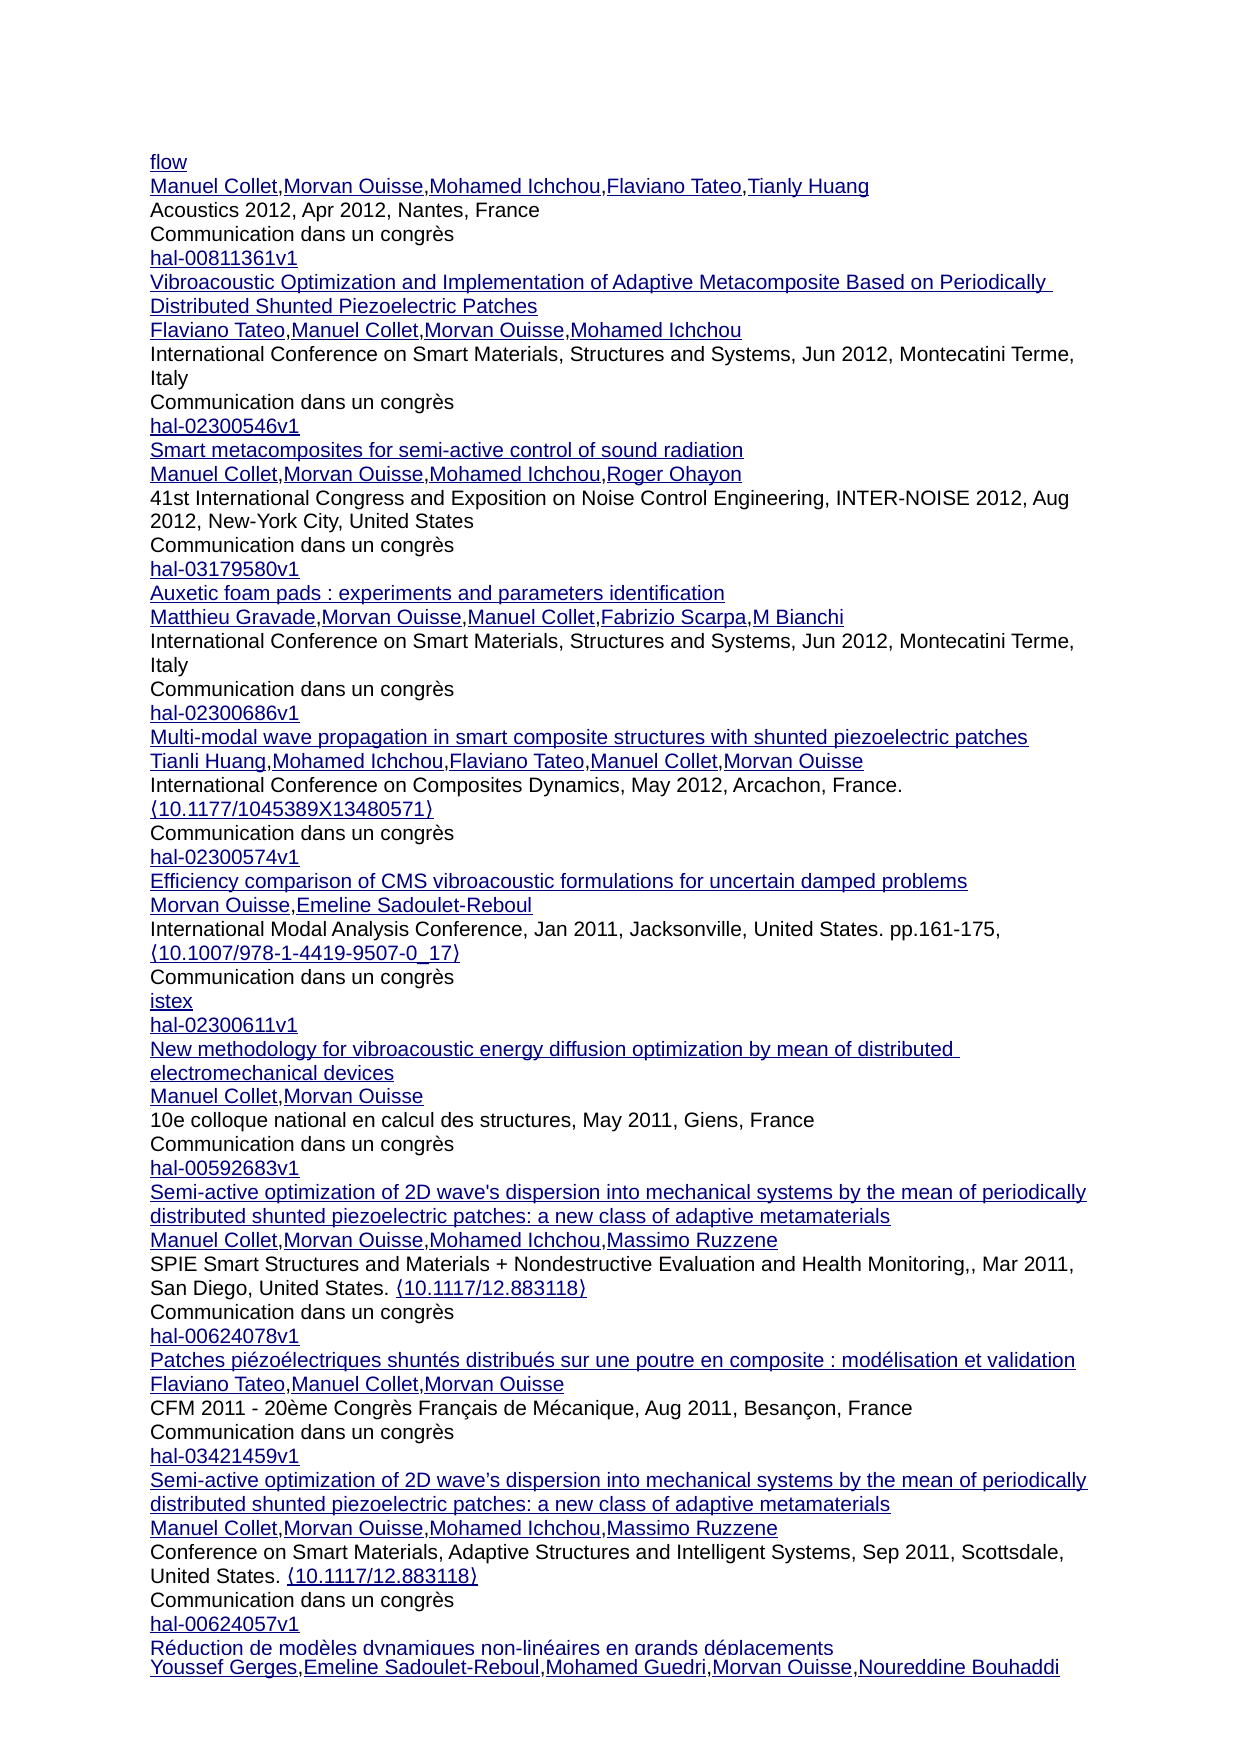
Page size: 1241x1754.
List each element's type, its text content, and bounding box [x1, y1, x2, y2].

table_cell Auxetic foam pads : experiments and parameters identification Matthieu Gravade,Morvan Ouisse,Manuel Collet,Fabrizio Scarpa,M Bianchi International Conference on Smart Materials, Structures and Systems, Jun 2012, Montecatini Terme, Italy Communication dans un congrès hal-02300686v1 [150, 581, 1090, 725]
table_cell flow Manuel Collet,Morvan Ouisse,Mohamed Ichchou,Flaviano Tateo,Tianly Huang Acoustics 2012, Apr 2012, Nantes, France Communication dans un congrès hal-00811361v1 [150, 150, 1090, 270]
table_cell Multi-modal wave propagation in smart composite structures with shunted piezoelectric patches Tianli Huang,Mohamed Ichchou,Flaviano Tateo,Manuel Collet,Morvan Ouisse International Conference on Composites Dynamics, May 2012, Arcachon, France. ⟨10.1177/1045389X13480571⟩ Communication dans un congrès hal-02300574v1 [150, 725, 1090, 869]
table_cell New methodology for vibroacoustic energy diffusion optimization by mean of distributed electromechanical devices Manuel Collet,Morvan Ouisse 10e colloque national en calcul des structures, May 2011, Giens, France Communication dans un congrès hal-00592683v1 [150, 1036, 1090, 1180]
table_cell Patches piézoélectriques shuntés distribués sur une poutre en composite : modélisation et validation Flaviano Tateo,Manuel Collet,Morvan Ouisse CFM 2011 - 20ème Congrès Français de Mécanique, Aug 2011, Besançon, France Communication dans un congrès hal-03421459v1 [150, 1348, 1090, 1468]
table_cell Vibroacoustic Optimization and Implementation of Adaptive Metacomposite Based on Periodically Distributed Shunted Piezoelectric Patches Flaviano Tateo,Manuel Collet,Morvan Ouisse,Mohamed Ichchou International Conference on Smart Materials, Structures and Systems, Jun 2012, Montecatini Terme, Italy Communication dans un congrès hal-02300546v1 [150, 270, 1090, 437]
table_cell Réduction de modèles dynamiques non-linéaires en grands déplacements Youssef Gerges,Emeline Sadoulet-Reboul,Mohamed Guedri,Morvan Ouisse,Noureddine Bouhaddi [150, 1635, 1090, 1679]
table_cell Semi-active optimization of 2D wave's dispersion into mechanical systems by the mean of periodically distributed shunted piezoelectric patches: a new class of adaptive metamaterials Manuel Collet,Morvan Ouisse,Mohamed Ichchou,Massimo Ruzzene SPIE Smart Structures and Materials + Nondestructive Evaluation and Health Monitoring,, Mar 2011, San Diego, United States. ⟨10.1117/12.883118⟩ Communication dans un congrès hal-00624078v1 [150, 1180, 1090, 1348]
table_cell Efficiency comparison of CMS vibroacoustic formulations for uncertain damped problems Morvan Ouisse,Emeline Sadoulet-Reboul International Modal Analysis Conference, Jan 2011, Jacksonville, United States. pp.161-175, ⟨10.1007/978-1-4419-9507-0_17⟩ Communication dans un congrès istex hal-02300611v1 [150, 869, 1090, 1036]
table_cell Smart metacomposites for semi-active control of sound radiation Manuel Collet,Morvan Ouisse,Mohamed Ichchou,Roger Ohayon 41st International Congress and Exposition on Noise Control Engineering, INTER-NOISE 2012, Aug 2012, New-York City, United States Communication dans un congrès hal-03179580v1 [150, 438, 1090, 581]
table_cell Semi-active optimization of 2D wave’s dispersion into mechanical systems by the mean of periodically distributed shunted piezoelectric patches: a new class of adaptive metamaterials Manuel Collet,Morvan Ouisse,Mohamed Ichchou,Massimo Ruzzene Conference on Smart Materials, Adaptive Structures and Intelligent Systems, Sep 2011, Scottsdale, United States. ⟨10.1117/12.883118⟩ Communication dans un congrès hal-00624057v1 [150, 1468, 1090, 1635]
